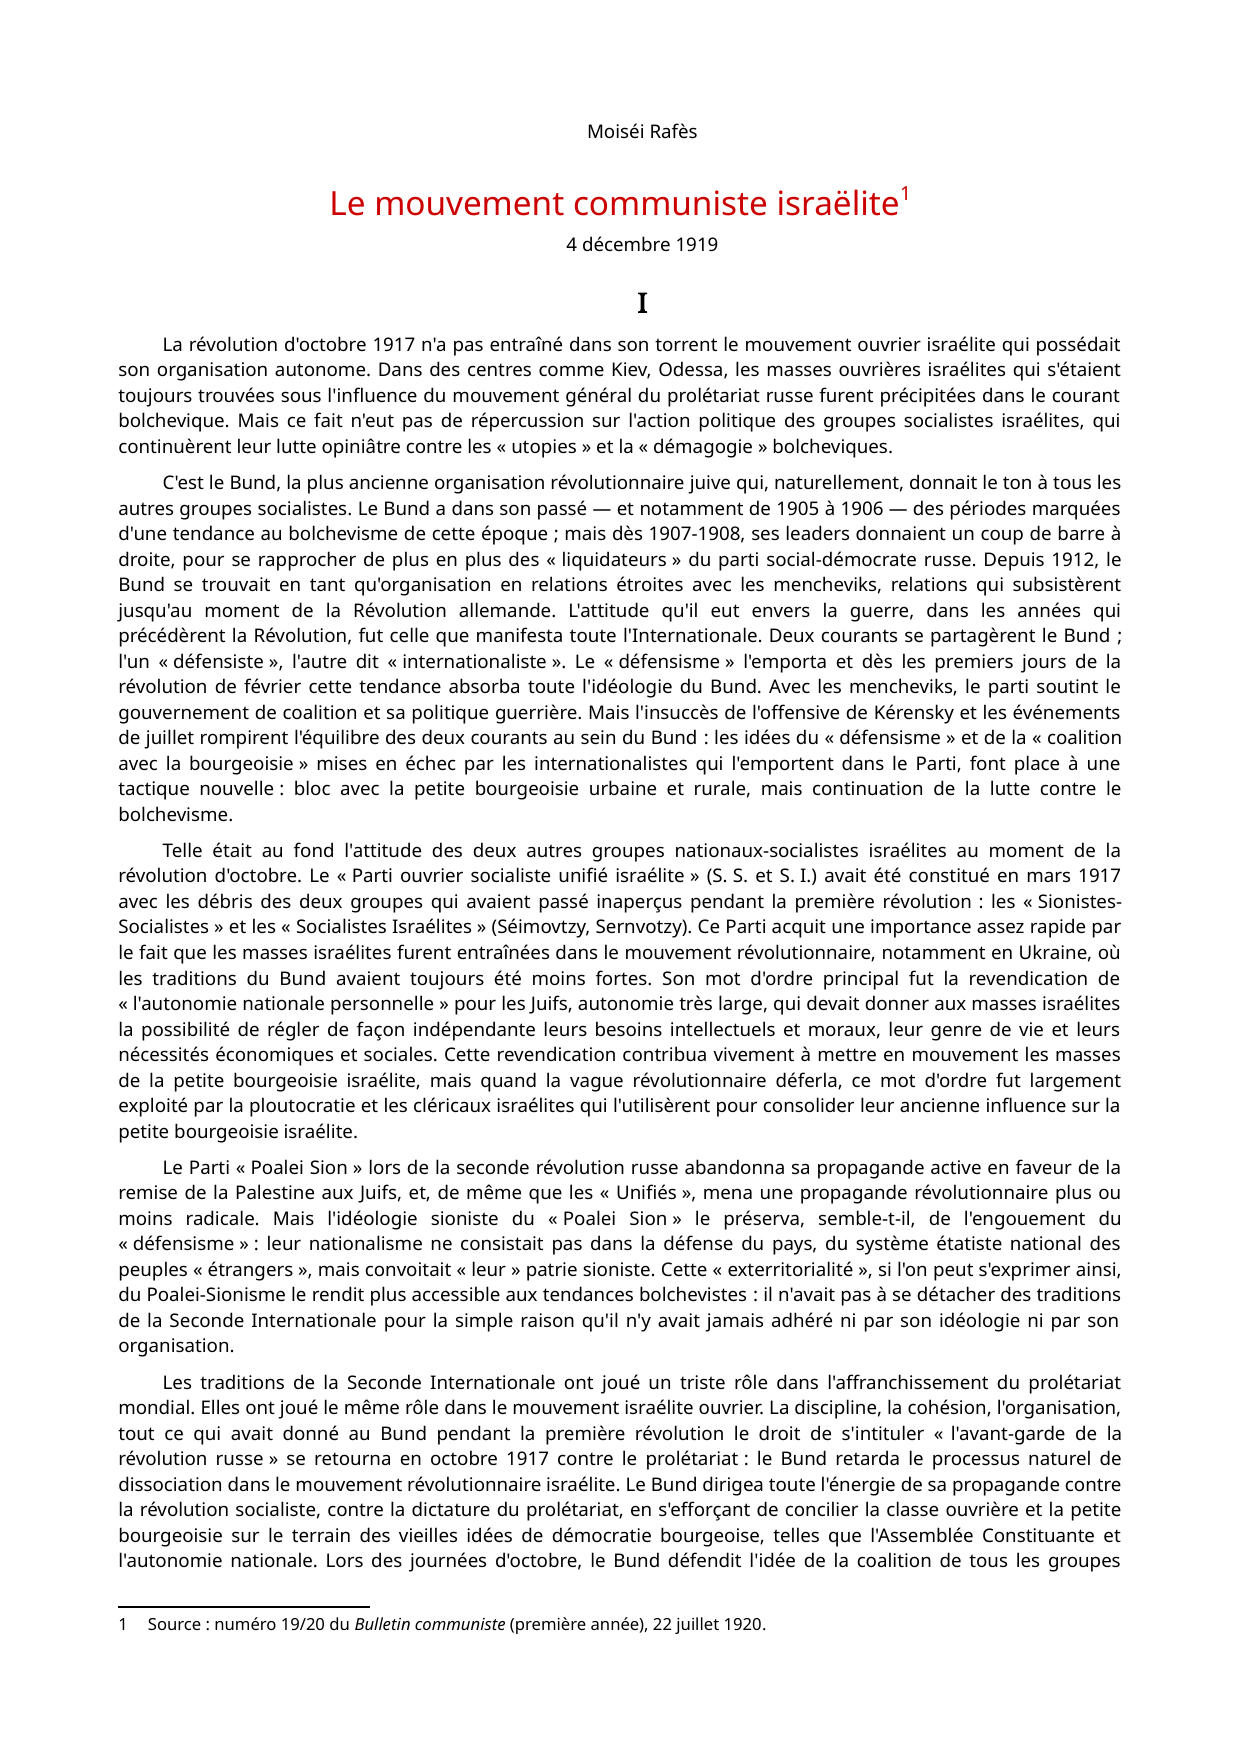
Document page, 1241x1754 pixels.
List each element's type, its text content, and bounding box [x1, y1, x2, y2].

text Source : numéro 19/20 du Bulletin communiste (première année), 22 juillet 1920. [118, 1613, 1122, 1636]
text Le Parti « Poalei Sion » lors de la seconde révolution russe abandonna sa propagande active en faveur de la remise de la Palestine aux Juifs, et, de même que les « Unifiés », mena une propagande révolutionnaire plus ou moins radicale. Mais l'idéologie sioniste du « Poalei Sion » le préserva, semble-t-il, de l'engouement du « défensisme » : leur nationalisme ne consistait pas dans la défense du pays, du système étatiste national des peuples « étrangers », mais convoitait « leur » patrie sioniste. Cette « exterritorialité », si l'on peut s'exprimer ainsi, du Poalei-Sionisme le rendit plus accessible aux tendances bolchevistes : il n'avait pas à se détacher des traditions de la Seconde Internationale pour la simple raison qu'il n'y avait jamais adhéré ni par son idéologie ni par son organisation. [118, 1154, 1122, 1358]
subtitle I [118, 292, 1122, 319]
text Telle était au fond l'attitude des deux autres groupes nationaux-socialistes israélites au moment de la révolution d'octobre. Le « Parti ouvrier socialiste unifié israélite » (S. S. et S. I.) avait été constitué en mars 1917 avec les débris des deux groupes qui avaient passé inaperçus pendant la première révolution : les « Sionistes-Socialistes » et les « Socialistes Israélites » (Séimovtzy, Sernvotzy). Ce Parti acquit une importance assez rapide par le fait que les masses israélites furent entraînées dans le mouvement révolutionnaire, notamment en Ukraine, où les traditions du Bund avaient toujours été moins fortes. Son mot d'ordre principal fut la revendication de « l'autonomie nationale personnelle » pour les Juifs, autonomie très large, qui devait donner aux masses israélites la possibilité de régler de façon indépendante leurs besoins intellectuels et moraux, leur genre de vie et leurs nécessités économiques et sociales. Cette revendication contribua vivement à mettre en mouvement les masses de la petite bourgeoisie israélite, mais quand la vague révolutionnaire déferla, ce mot d'ordre fut largement exploité par la ploutocratie et les cléricaux israélites qui l'utilisèrent pour consolider leur ancienne influence sur la petite bourgeoisie israélite. [118, 837, 1122, 1143]
text La révolution d'octobre 1917 n'a pas entraîné dans son torrent le mouvement ouvrier israélite qui possédait son organisation autonome. Dans des centres comme Kiev, Odessa, les masses ouvrières israélites qui s'étaient toujours trouvées sous l'influence du mouvement général du prolétariat russe furent précipitées dans le courant bolchevique. Mais ce fait n'eut pas de répercussion sur l'action politique des groupes socialistes israélites, qui continuèrent leur lutte opiniâtre contre les « utopies » et la « démagogie » bolcheviques. [118, 331, 1122, 459]
subtitle Le mouvement communiste israëlite [118, 179, 1122, 225]
text C'est le Bund, la plus ancienne organisation révolutionnaire juive qui, naturellement, donnait le ton à tous les autres groupes socialistes. Le Bund a dans son passé — et notamment de 1905 à 1906 — des périodes marquées d'une tendance au bolchevisme de cette époque ; mais dès 1907-1908, ses leaders donnaient un coup de barre à droite, pour se rapprocher de plus en plus des « liquidateurs » du parti social-démocrate russe. Depuis 1912, le Bund se trouvait en tant qu'organisation en relations étroites avec les mencheviks, relations qui subsistèrent jusqu'au moment de la Révolution allemande. L'attitude qu'il eut envers la guerre, dans les années qui précédèrent la Révolution, fut celle que manifesta toute l'Internationale. Deux courants se partagèrent le Bund ; l'un « défensiste », l'autre dit « internationaliste ». Le « défensisme » l'emporta et dès les premiers jours de la révolution de février cette tendance absorba toute l'idéologie du Bund. Avec les mencheviks, le parti soutint le gouvernement de coalition et sa politique guerrière. Mais l'insuccès de l'offensive de Kérensky et les événements de juillet rompirent l'équilibre des deux courants au sein du Bund : les idées du « défensisme » et de la « coalition avec la bourgeoisie » mises en échec par les internationalistes qui l'emportent dans le Parti, font place à une tactique nouvelle : bloc avec la petite bourgeoisie urbaine et rurale, mais continuation de la lutte contre le bolchevisme. [118, 469, 1122, 827]
text Les traditions de la Seconde Internationale ont joué un triste rôle dans l'affranchissement du prolétariat mondial. Elles ont joué le même rôle dans le mouvement israélite ouvrier. La discipline, la cohésion, l'organisation, tout ce qui avait donné au Bund pendant la première révolution le droit de s'intituler « l'avant-garde de la révolution russe » se retourna en octobre 1917 contre le prolétariat : le Bund retarda le processus naturel de dissociation dans le mouvement révolutionnaire israélite. Le Bund dirigea toute l'énergie de sa propagande contre la révolution socialiste, contre la dictature du prolétariat, en s'efforçant de concilier la classe ouvrière et la petite bourgeoisie sur le terrain des vieilles idées de démocratie bourgeoise, telles que l'Assemblée Constituante et l'autonomie nationale. Lors des journées d'octobre, le Bund défendit l'idée de la coalition de tous les groupes [118, 1369, 1122, 1573]
text Moiséi Rafès [118, 118, 1122, 144]
text 4 décembre 1919 [118, 231, 1122, 256]
